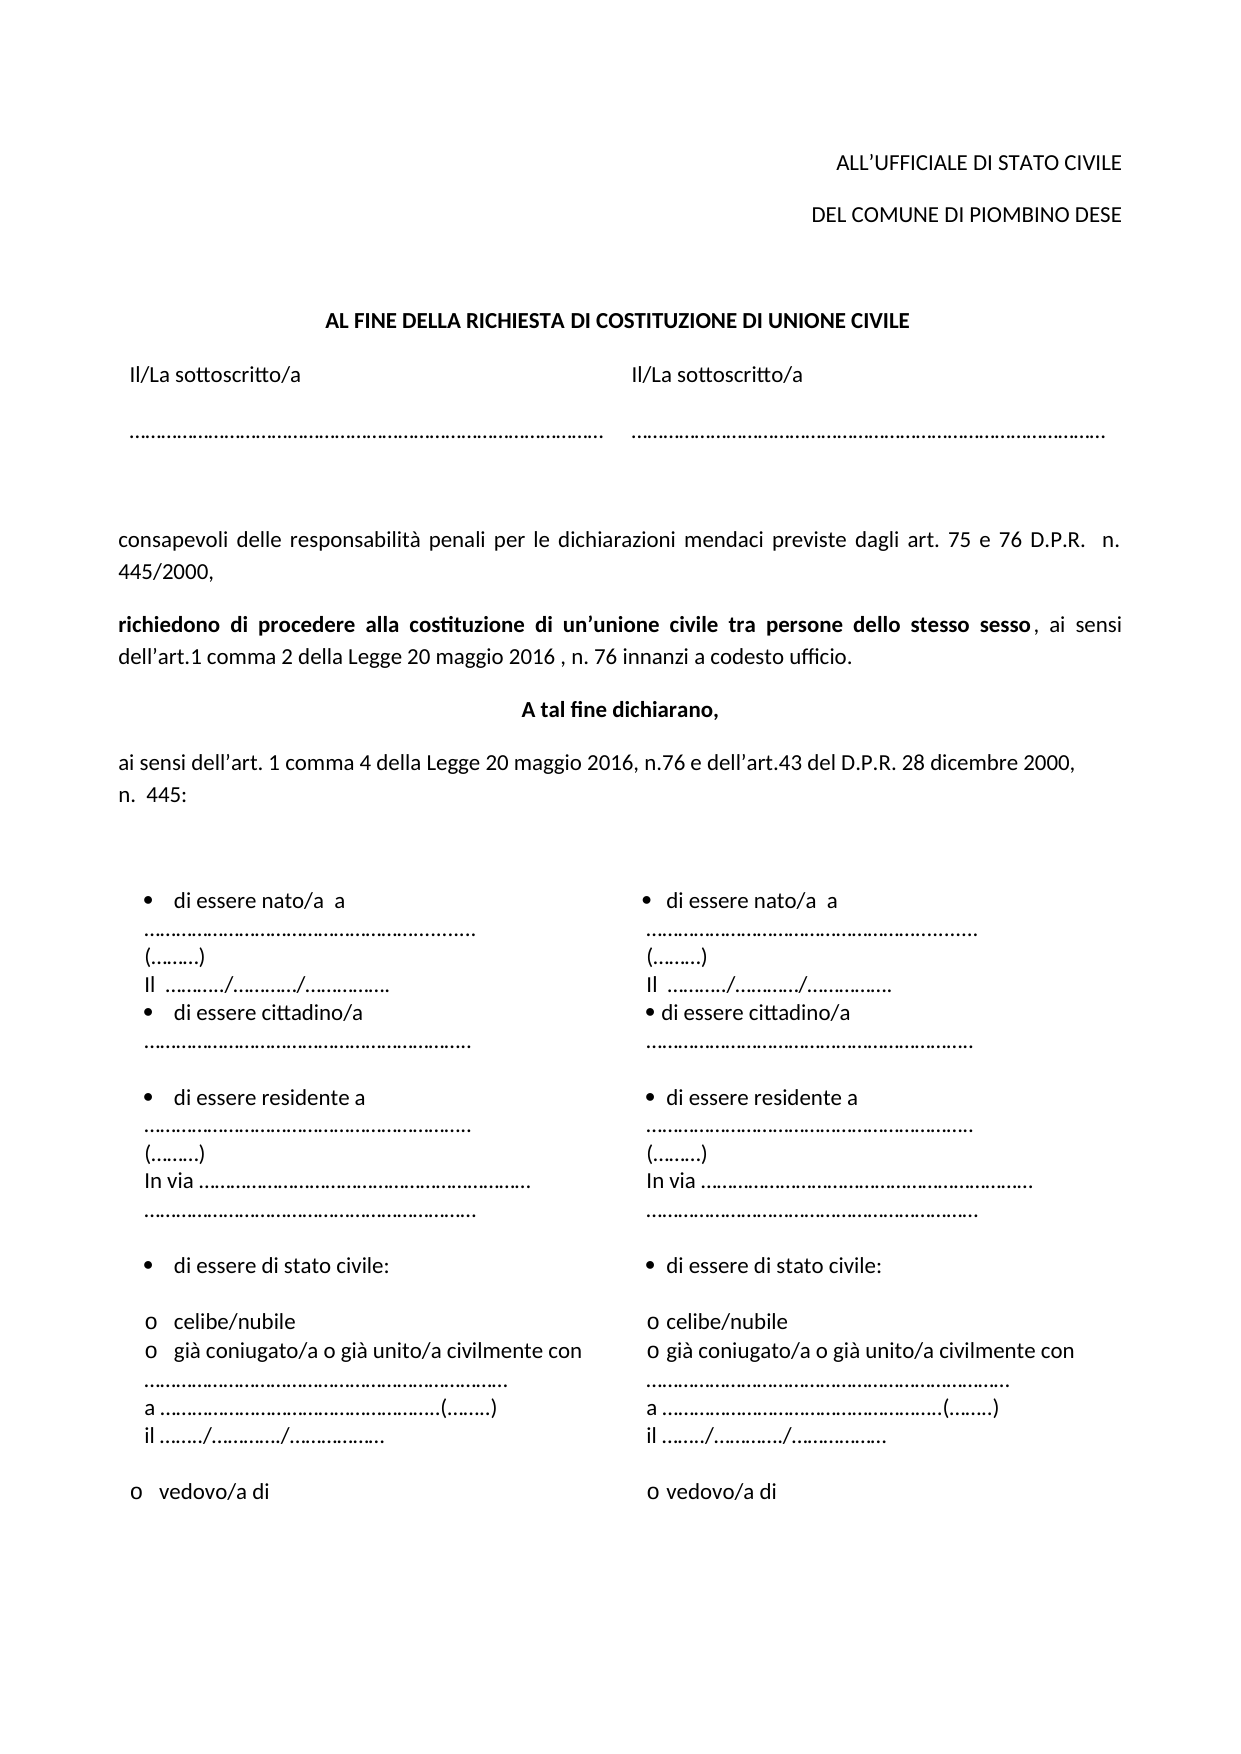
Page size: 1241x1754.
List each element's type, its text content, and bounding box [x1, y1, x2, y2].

table_header Il/La sottoscritto/a ……………………………………………………………………………… [118, 360, 620, 472]
text A tal fine dichiarano, [118, 695, 1122, 723]
text AL FINE DELLA RICHIESTA DI COSTITUZIONE DI UNIONE CIVILE [118, 307, 1122, 335]
table_header di essere nato/a a ……………………………………………........... (………) Il ………../…………/……………. di essere cittadino/a …………………………………………………….. di essere residente a …………………………………………………….. (………) In via ……………………………………………………… ……………………………………………………… di essere di stato civile: celibe/nubile già coniugato/a o già unito/a civilmente con …………………………………………………………… a ……………………………………………..(……..) il ……../…………./……………… vedovo/a di [118, 886, 631, 1562]
table_header Il/La sottoscritto/a ……………………………………………………………………………… [620, 360, 1122, 472]
table_header di essere nato/a a ……………………………………………........... (………) Il ………../…………/……………. di essere cittadino/a …………………………………………………….. di essere residente a …………………………………………………….. (………) In via ……………………………………………………… ……………………………………………………… di essere di stato civile: celibe/nubile già coniugato/a o già unito/a civilmente con …………………………………………………………… a ……………………………………………..(……..) il ……../…………./……………… vedovo/a di [631, 886, 1144, 1562]
text ai sensi dell’art. 1 comma 4 della Legge 20 maggio 2016, n.76 e dell’art.43 del D.P.R. 28 dicembre 2000, n. 445: [118, 748, 1122, 808]
text ALL’UFFICIALE DI STATO CIVILE [118, 148, 1122, 176]
text richiedono di procedere alla costituzione di un’unione civile tra persone dello stesso sesso, ai sensi dell’art.1 comma 2 della Legge 20 maggio 2016 , n. 76 innanzi a codesto ufficio. [118, 610, 1122, 670]
text DEL COMUNE DI PIOMBINO DESE [118, 201, 1122, 229]
text consapevoli delle responsabilità penali per le dichiarazioni mendaci previste dagli art. 75 e 76 D.P.R. n. 445/2000, [118, 525, 1122, 585]
